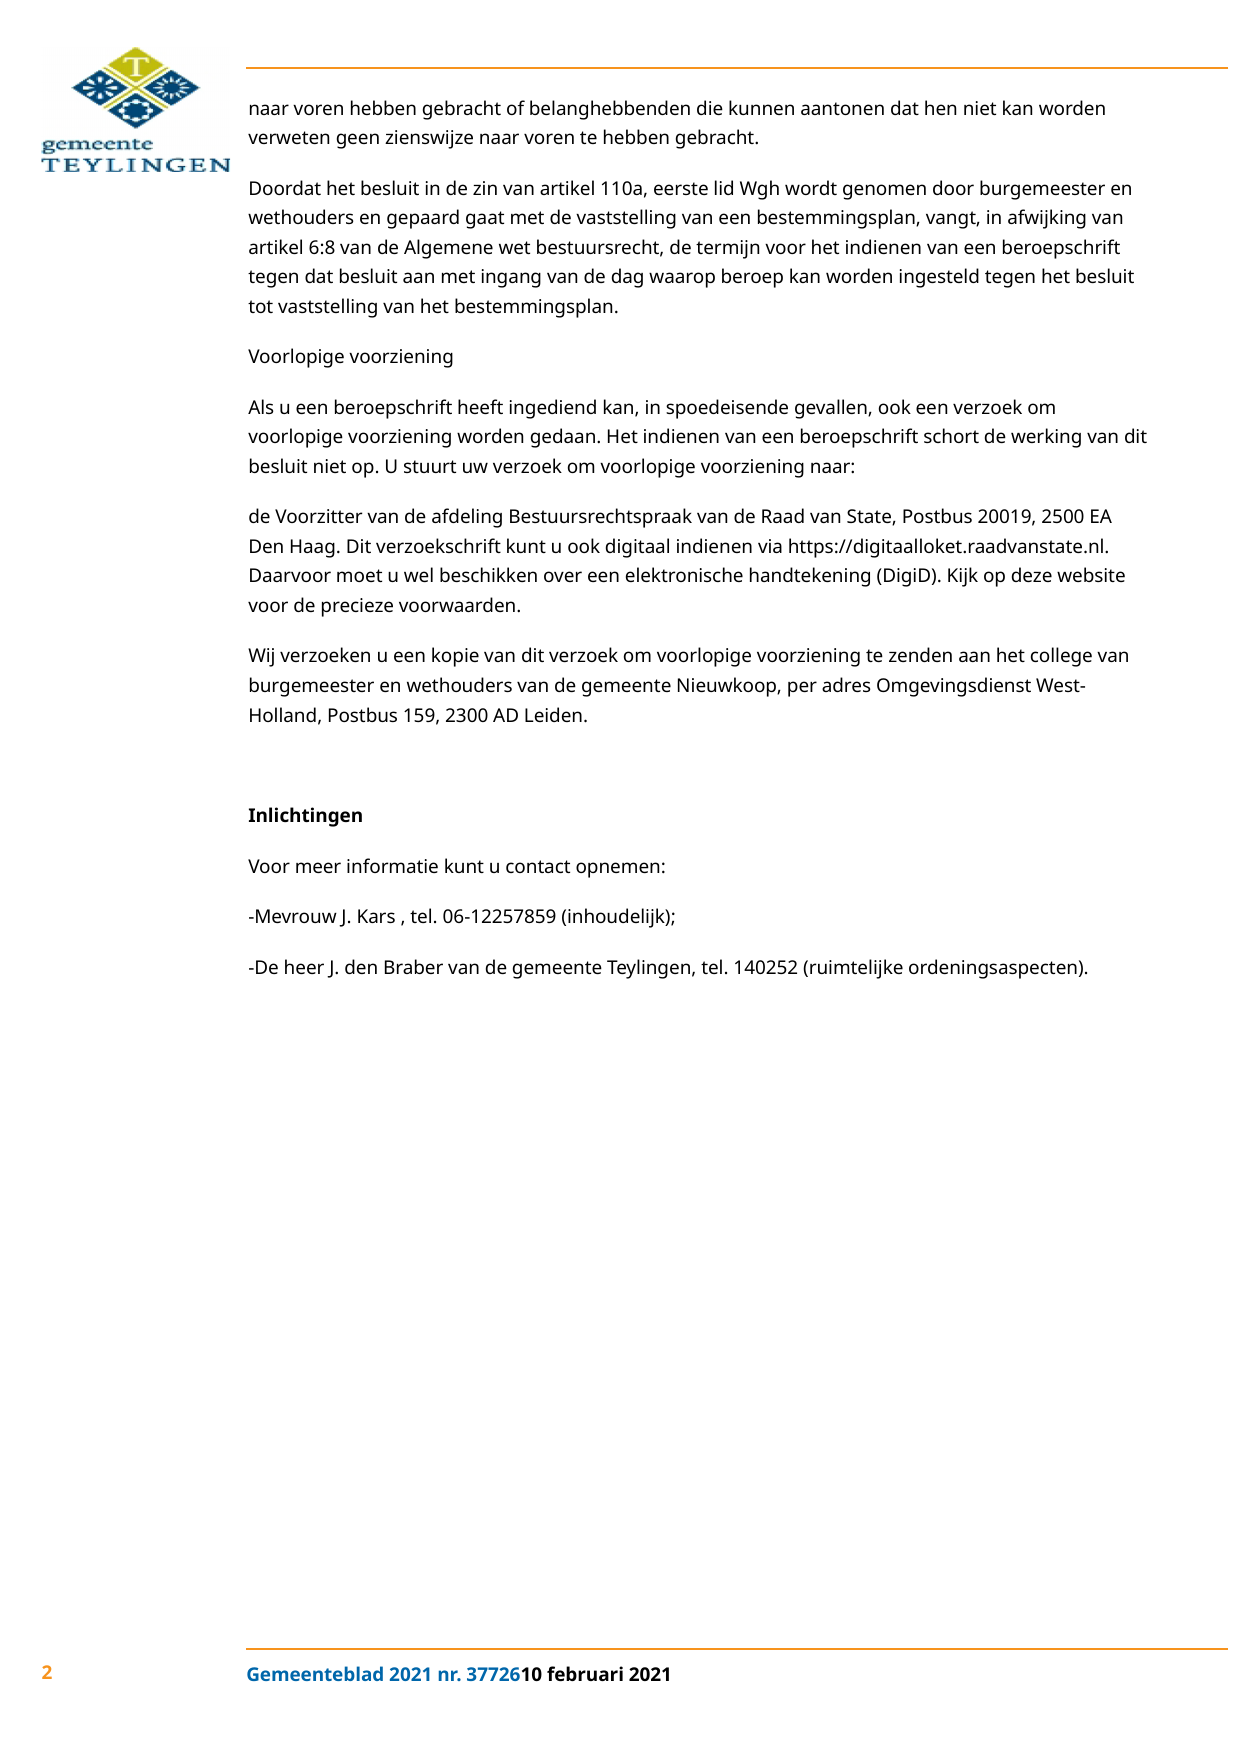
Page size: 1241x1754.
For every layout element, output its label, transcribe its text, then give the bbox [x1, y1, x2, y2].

text -De heer J. den Braber van de gemeente Teylingen, tel. 140252 (ruimtelijke ordeningsaspecten). [248, 954, 1152, 980]
text Wij verzoeken u een kopie van dit verzoek om voorlopige voorziening te zenden aan het college van burgemeester en wethouders van de gemeente Nieuwkoop, per adres Omgevingsdienst West-Holland, Postbus 159, 2300 AD Leiden. [248, 643, 1152, 728]
picture [41, 47, 231, 172]
text Inlichtingen [248, 803, 1152, 828]
text Voor meer informatie kunt u contact opnemen: [248, 853, 1152, 879]
text naar voren hebben gebracht of belanghebbenden die kunnen aantonen dat hen niet kan worden verweten geen zienswijze naar voren te hebben gebracht. [248, 95, 1152, 150]
text de Voorzitter van de afdeling Bestuursrechtspraak van de Raad van State, Postbus 20019, 2500 EA Den Haag. Dit verzoekschrift kunt u ook digitaal indienen via https://digitaalloket.raadvanstate.nl. Daarvoor moet u wel beschikken over een elektronische handtekening (DigiD). Kijk op deze website voor de precieze voorwaarden. [248, 503, 1152, 618]
text Doordat het besluit in de zin van artikel 110a, eerste lid Wgh wordt genomen door burgemeester en wethouders en gepaard gaat met de vaststelling van een bestemmingsplan, vangt, in afwijking van artikel 6:8 van de Algemene wet bestuursrecht, de termijn voor het indienen van een beroepschrift tegen dat besluit aan met ingang van de dag waarop beroep kan worden ingesteld tegen het besluit tot vaststelling van het bestemmingsplan. [248, 175, 1152, 319]
text Voorlopige voorziening [248, 343, 1152, 369]
text -Mevrouw J. Kars , tel. 06-12257859 (inhoudelijk); [248, 903, 1152, 929]
text Als u een beroepschrift heeft ingediend kan, in spoedeisende gevallen, ook een verzoek om voorlopige voorziening worden gedaan. Het indienen van een beroepschrift schort de werking van dit besluit niet op. U stuurt uw verzoek om voorlopige voorziening naar: [248, 394, 1152, 479]
